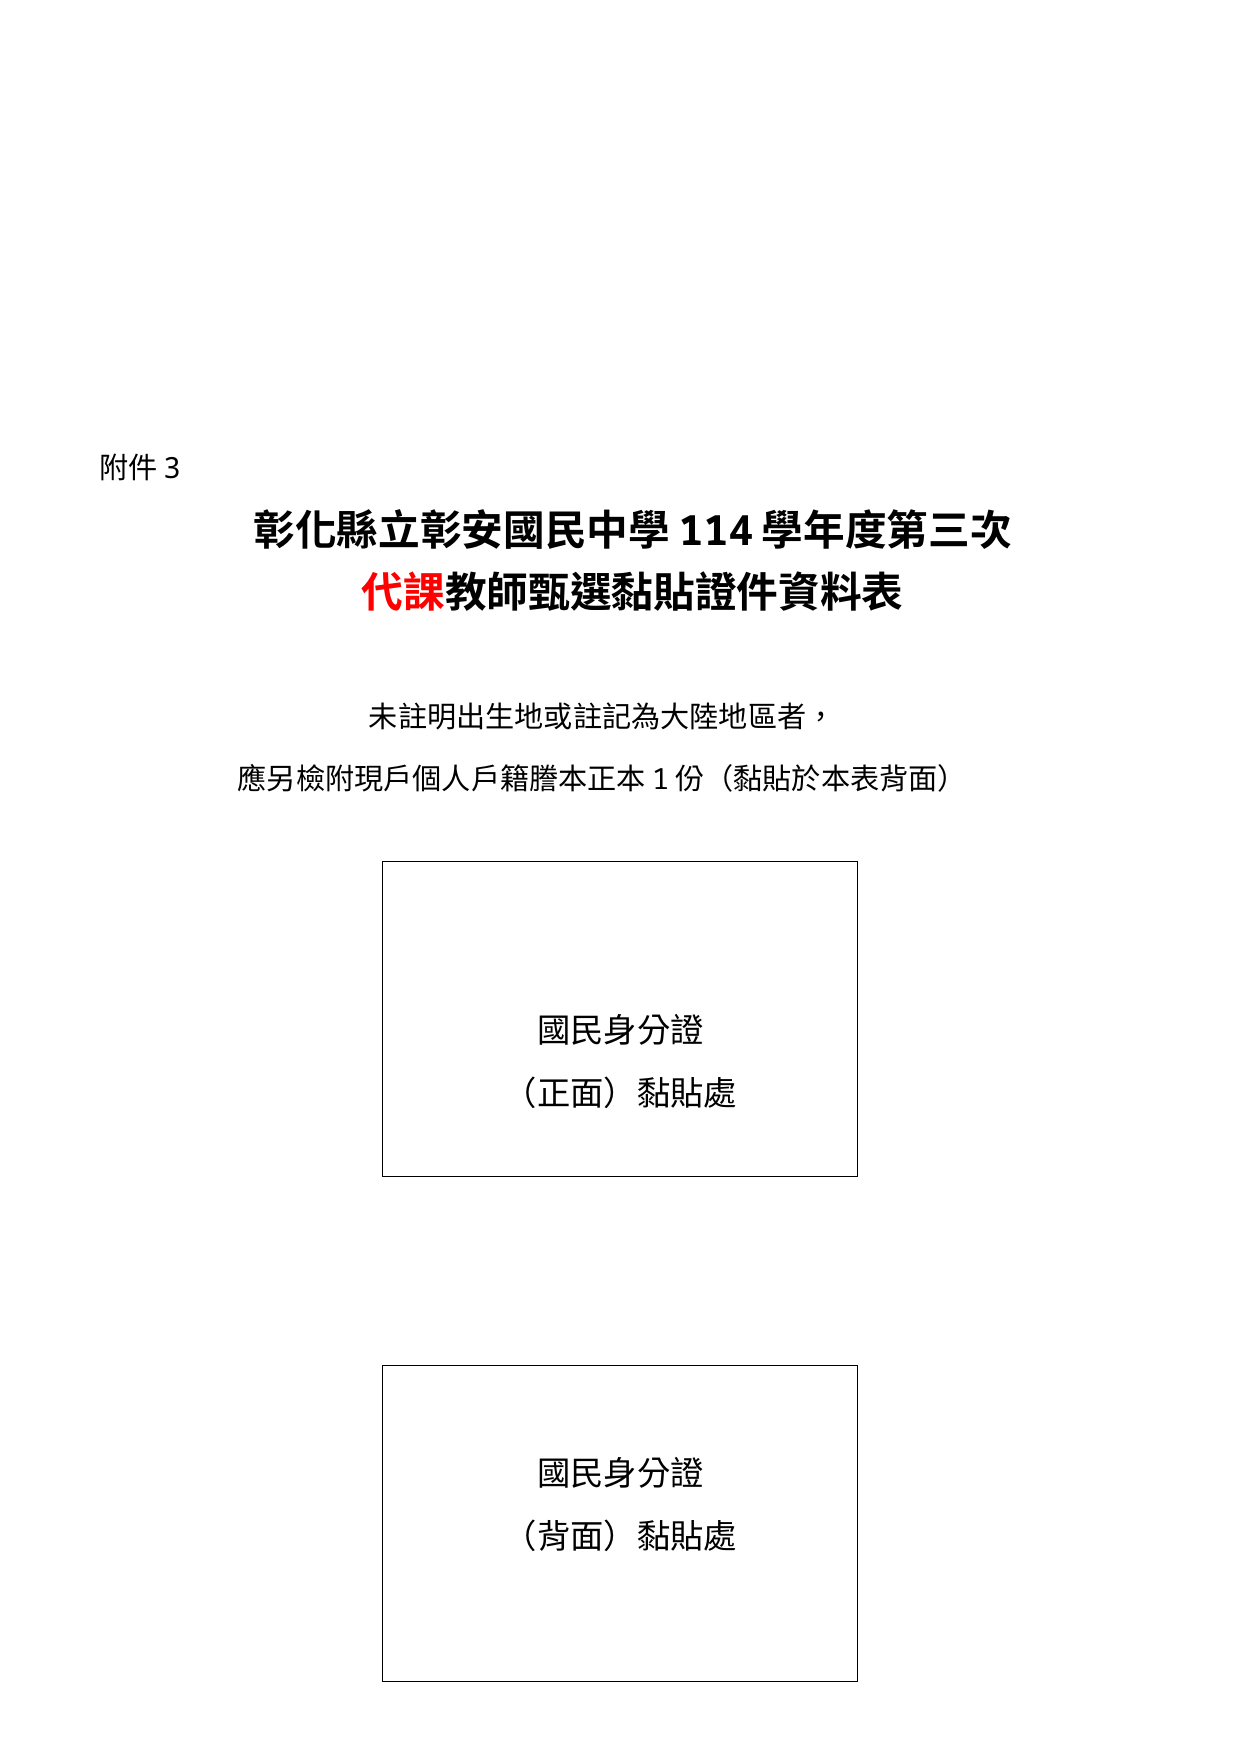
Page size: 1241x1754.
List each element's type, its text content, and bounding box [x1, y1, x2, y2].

table_cell [383, 1177, 858, 1365]
table_header 國民身分證 （正面）黏貼處 [383, 862, 857, 1176]
text 附件3 [99, 444, 204, 487]
text 未註明出生地或註記為大陸地區者， [89, 673, 1115, 736]
text 應另檢附現戶個人戶籍謄本正本1份（黏貼於本表背面） [89, 736, 1115, 798]
text 彰化縣立彰安國民中學114學年度第三次 代課教師甄選黏貼證件資料表 [89, 486, 1176, 611]
table_cell 國民身分證 （背面）黏貼處 [383, 1366, 857, 1681]
